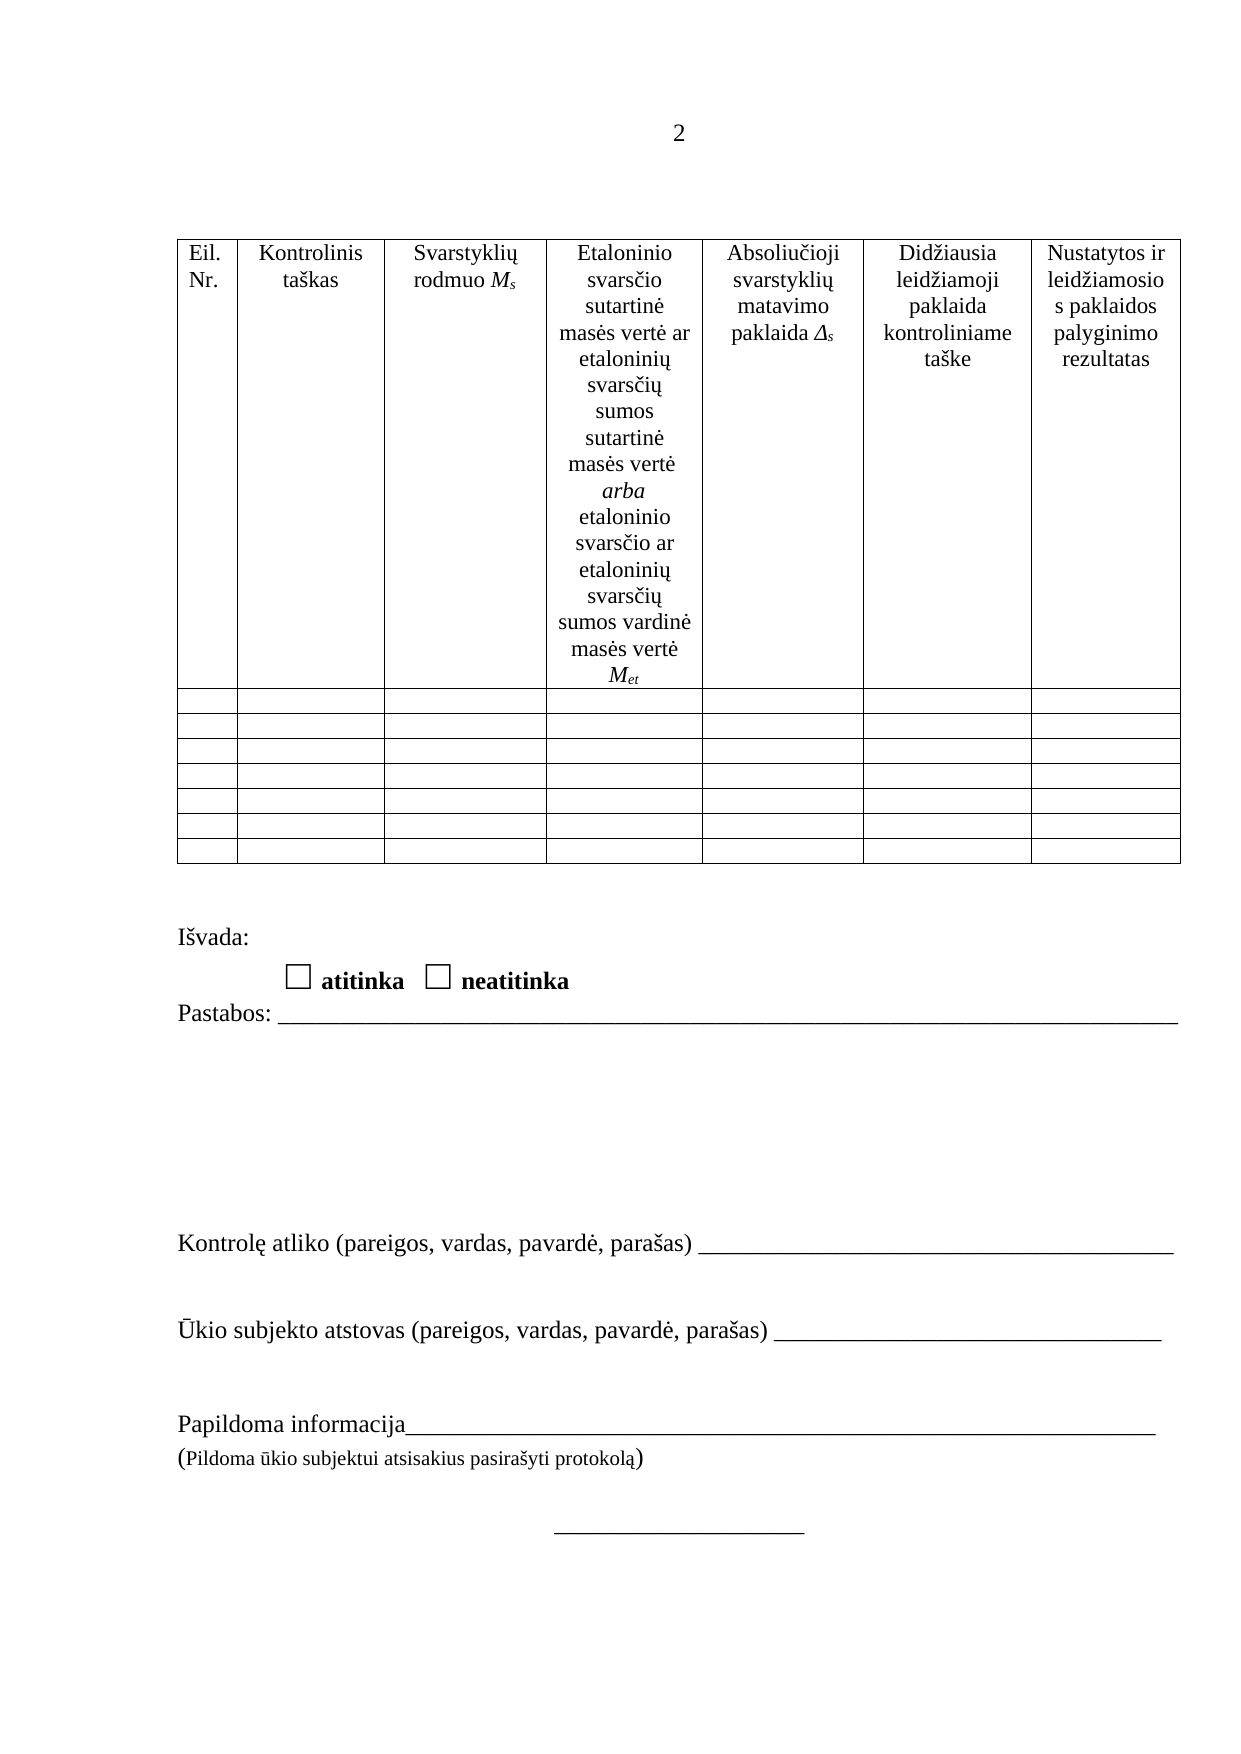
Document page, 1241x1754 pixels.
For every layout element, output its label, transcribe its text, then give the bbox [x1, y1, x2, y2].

table_cell [238, 714, 384, 738]
text Papildoma informacija____________________________________________________________ [177, 1409, 1181, 1438]
table_cell [385, 714, 546, 738]
table_cell [864, 814, 1031, 838]
table_header Eil. Nr. [178, 240, 237, 687]
text Išvada: [177, 922, 1181, 951]
text Kontrolę atliko (pareigos, vardas, pavardė, parašas) ______________________________________ [177, 1228, 1181, 1257]
table_cell [547, 739, 702, 763]
table_cell [703, 814, 863, 838]
table_cell [238, 739, 384, 763]
text Ūkio subjekto atstovas (pareigos, vardas, pavardė, parašas) _______________________________ [177, 1315, 1181, 1343]
table_cell [547, 764, 702, 788]
table_cell [547, 714, 702, 738]
table_cell [703, 839, 863, 863]
table_cell [547, 789, 702, 813]
table_cell [385, 689, 546, 713]
table_cell [385, 814, 546, 838]
table_cell [178, 689, 237, 713]
table_cell [238, 839, 384, 863]
table_cell [178, 764, 237, 788]
table_cell [178, 839, 237, 863]
text ____________________ [177, 1508, 1181, 1537]
table_cell [703, 714, 863, 738]
table_cell [864, 739, 1031, 763]
table_cell [385, 739, 546, 763]
table_cell [864, 789, 1031, 813]
table_cell [238, 814, 384, 838]
table_header Absoliučioji svarstyklių matavimo paklaida Δs [703, 240, 863, 687]
table_cell [178, 814, 237, 838]
table_cell [385, 764, 546, 788]
text (Pildoma ūkio subjektui atsisakius pasirašyti protokolą) [177, 1442, 1181, 1471]
text Pastabos: ________________________________________________________________________ [177, 998, 1181, 1027]
table_cell [547, 689, 702, 713]
table_cell [1032, 764, 1180, 788]
table_cell [547, 814, 702, 838]
table_cell [864, 764, 1031, 788]
table_cell [864, 839, 1031, 863]
table_cell [703, 739, 863, 763]
table_cell [1032, 714, 1180, 738]
table_cell [703, 764, 863, 788]
table_cell [703, 789, 863, 813]
table_cell [178, 714, 237, 738]
table_cell [1032, 789, 1180, 813]
table_header Kontrolinis taškas [238, 240, 384, 687]
table_cell [178, 739, 237, 763]
table_cell [1032, 689, 1180, 713]
table_header Didžiausia leidžiamoji paklaida kontroliniame taške [864, 240, 1031, 687]
table_cell [1032, 839, 1180, 863]
text □ atitinka □ neatitinka [286, 951, 1181, 998]
table_cell [1032, 739, 1180, 763]
table_cell [238, 764, 384, 788]
table_cell [547, 839, 702, 863]
table_cell [178, 789, 237, 813]
table_cell [385, 839, 546, 863]
table_cell [864, 689, 1031, 713]
table_header Nustatytos ir leidžiamosios paklaidos palyginimo rezultatas [1032, 240, 1180, 687]
table_cell [703, 689, 863, 713]
table_header Svarstyklių rodmuo Ms [385, 240, 546, 687]
table_header Etaloninio svarsčio sutartinė masės vertė ar etaloninių svarsčių sumos sutartinė masės vertė arba etaloninio svarsčio ar etaloninių svarsčių sumos vardinė masės vertė Met [547, 240, 702, 687]
table_cell [238, 689, 384, 713]
table_cell [1032, 814, 1180, 838]
table_cell [385, 789, 546, 813]
table_cell [864, 714, 1031, 738]
table_cell [238, 789, 384, 813]
